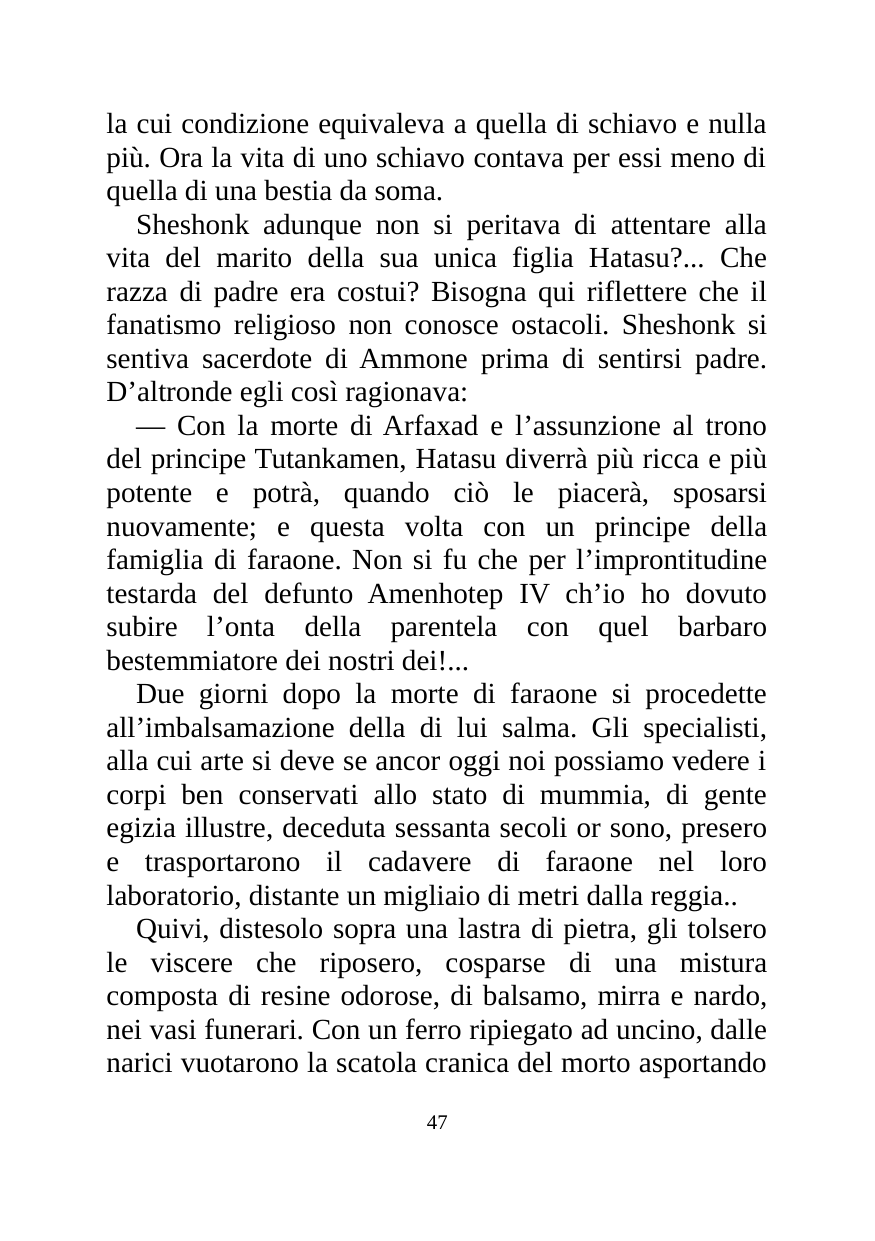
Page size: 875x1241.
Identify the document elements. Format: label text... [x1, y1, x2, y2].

text — Con la morte di Arfaxad e l’assunzione al trono del principe Tutankamen, Hatasu diverrà più ricca e più potente e potrà, quando ciò le piacerà, sposarsi nuovamente; e questa volta con un principe della famiglia di faraone. Non si fu che per l’improntitudine testarda del defunto Amenhotep IV ch’io ho dovuto subire l’onta della parentela con quel barbaro bestemmiatore dei nostri dei!... [106, 408, 768, 676]
text Sheshonk adunque non si peritava di attentare alla vita del marito della sua unica figlia Hatasu?... Che razza di padre era costui? Bisogna qui riflettere che il fanatismo religioso non conosce ostacoli. Sheshonk si sentiva sacerdote di Ammone prima di sentirsi padre. D’altronde egli così ragionava: [106, 207, 768, 408]
text la cui condizione equivaleva a quella di schiavo e nulla più. Ora la vita di uno schiavo contava per essi meno di quella di una bestia da soma. [106, 106, 768, 207]
text Due giorni dopo la morte di faraone si procedette all’imbalsamazione della di lui salma. Gli specialisti, alla cui arte si deve se ancor oggi noi possiamo vedere i corpi ben conservati allo stato di mummia, di gente egizia illustre, deceduta sessanta secoli or sono, presero e trasportarono il cadavere di faraone nel loro laboratorio, distante un migliaio di metri dalla reggia.. [106, 676, 768, 911]
text Quivi, distesolo sopra una lastra di pietra, gli tolsero le viscere che riposero, cosparse di una mistura composta di resine odorose, di balsamo, mirra e nardo, nei vasi funerari. Con un ferro ripiegato ad uncino, dalle narici vuotarono la scatola cranica del morto asportando [106, 911, 768, 1079]
